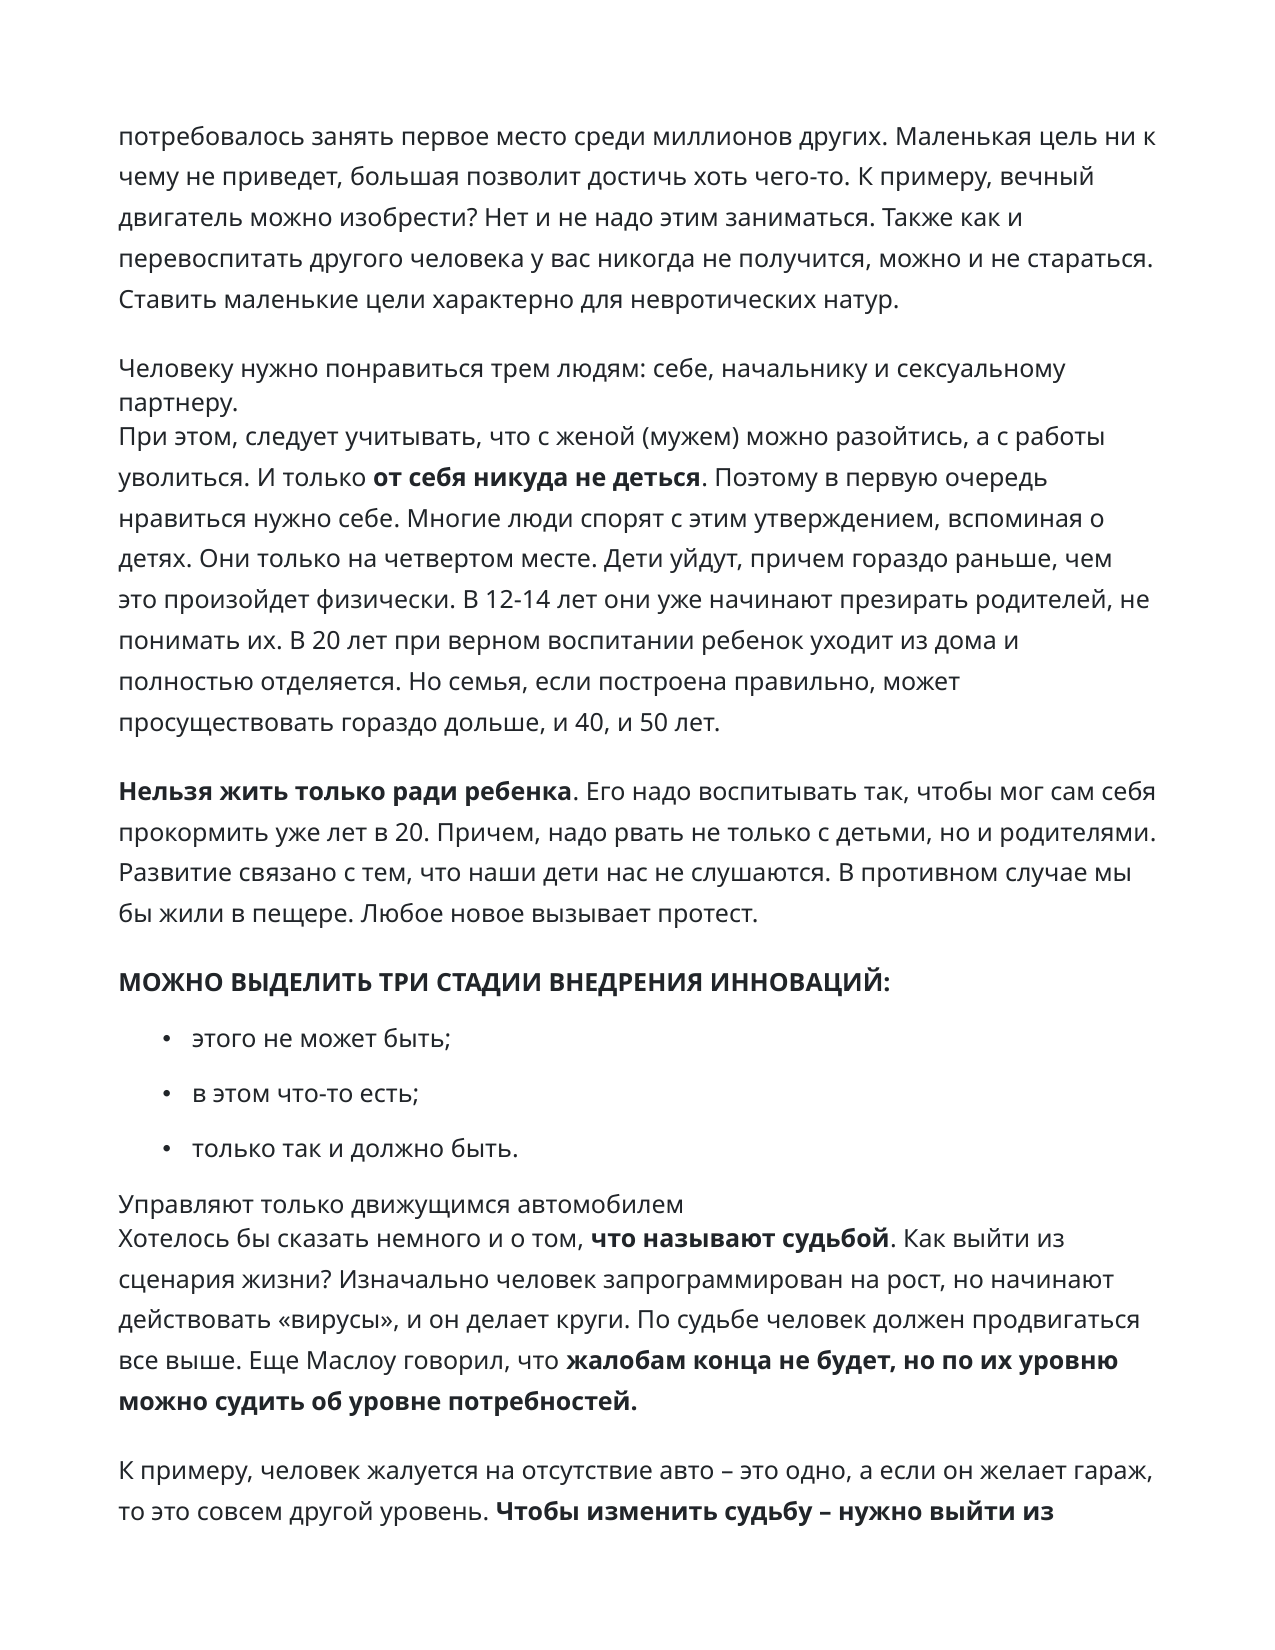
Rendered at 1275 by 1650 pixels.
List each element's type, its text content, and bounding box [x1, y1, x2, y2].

list этого не может быть; [162, 1020, 1157, 1054]
text При этом, следует учитывать, что с женой (мужем) можно разойтись, а с работы уволиться. И только от себя никуда не деться. Поэтому в первую очередь нравиться нужно себе. Многие люди спорят с этим утверждением, вспоминая о детях. Они только на четвертом месте. Дети уйдут, причем гораздо раньше, чем это произойдет физически. В 12-14 лет они уже начинают презирать родителей, не понимать их. В 20 лет при верном воспитании ребенок уходит из дома и полностью отделяется. Но семья, если построена правильно, может просуществовать гораздо дольше, и 40, и 50 лет. [118, 418, 1157, 738]
text К примеру, человек жалуется на отсутствие авто – это одно, а если он желает гараж, то это совсем другой уровень. Чтобы изменить судьбу – нужно выйти из [118, 1453, 1157, 1528]
list только так и должно быть. [162, 1131, 1157, 1165]
text Человеку нужно понравиться трем людям: себе, начальнику и сексуальному партнеру. [118, 350, 1157, 418]
list в этом что-то есть; [162, 1076, 1157, 1110]
text Хотелось бы сказать немного и о том, что называют судьбой. Как выйти из сценария жизни? Изначально человек запрограммирован на рост, но начинают действовать «вирусы», и он делает круги. По судьбе человек должен продвигаться все выше. Еще Маслоу говорил, что жалобам конца не будет, но по их уровню можно судить об уровне потребностей. [118, 1221, 1157, 1418]
text Управляют только движущимся автомобилем [118, 1186, 1157, 1221]
subtitle МОЖНО ВЫДЕЛИТЬ ТРИ СТАДИИ ВНЕДРЕНИЯ ИННОВАЦИЙ: [118, 965, 1157, 999]
text потребовалось занять первое место среди миллионов других. Маленькая цель ни к чему не приведет, большая позволит достичь хоть чего-то. К примеру, вечный двигатель можно изобрести? Нет и не надо этим заниматься. Также как и перевоспитать другого человека у вас никогда не получится, можно и не стараться. Ставить маленькие цели характерно для невротических натур. [118, 118, 1157, 316]
text Нельзя жить только ради ребенка. Его надо воспитывать так, чтобы мог сам себя прокормить уже лет в 20. Причем, надо рвать не только с детьми, но и родителями. Развитие связано с тем, что наши дети нас не слушаются. В противном случае мы бы жили в пещере. Любое новое вызывает протест. [118, 773, 1157, 930]
